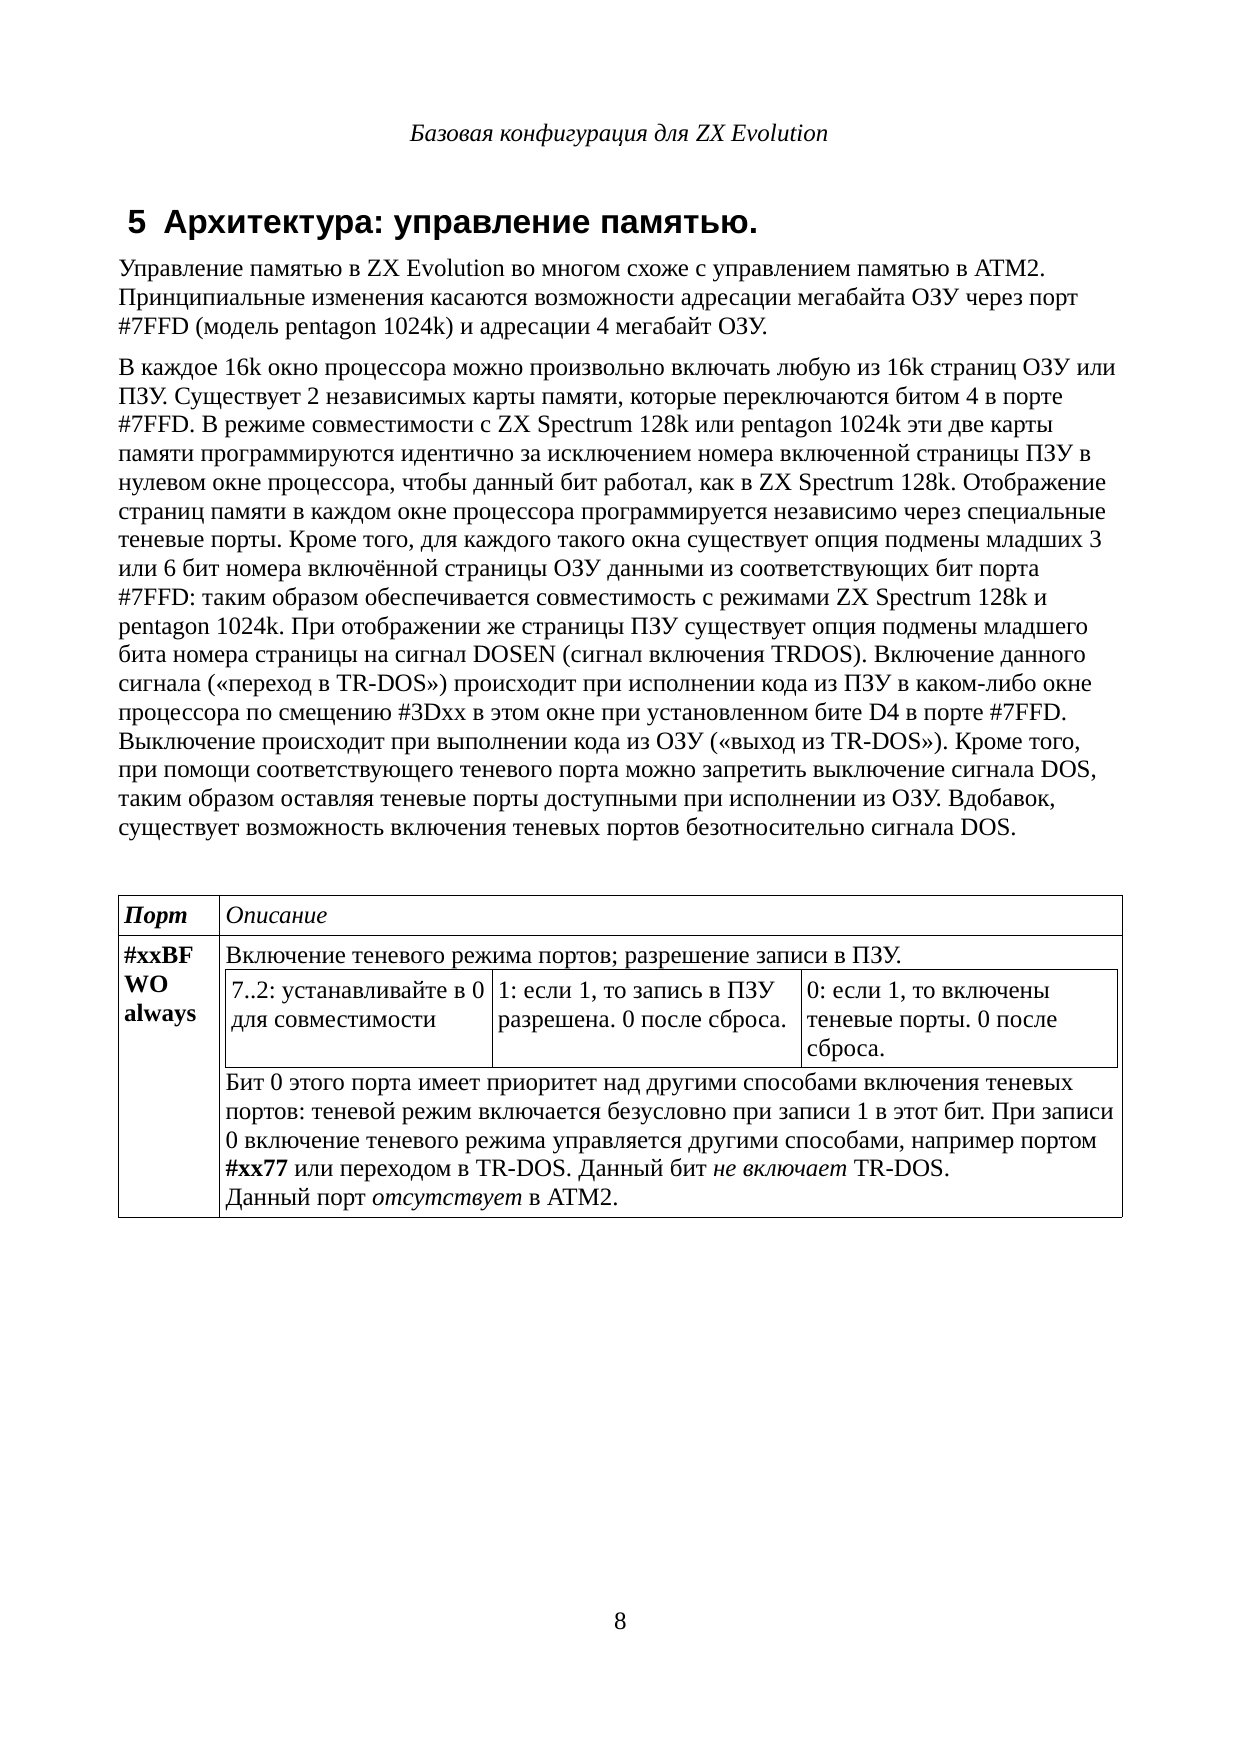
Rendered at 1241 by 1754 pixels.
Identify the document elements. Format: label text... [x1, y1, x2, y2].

subtitle Архитектура: управление памятью. [118, 202, 1122, 241]
text Управление памятью в ZX Evolution во многом схоже с управлением памятью в ATM2. Принципиальные изменения касаются возможности адресации мегабайта ОЗУ через порт #7FFD (модель pentagon 1024k) и адресации 4 мегабайт ОЗУ. [118, 253, 1122, 339]
text В каждое 16k окно процессора можно произвольно включать любую из 16k страниц ОЗУ или ПЗУ. Существует 2 независимых карты памяти, которые переключаются битом 4 в порте #7FFD. В режиме совместимости с ZX Spectrum 128k или pentagon 1024k эти две карты памяти программируются идентично за исключением номера включенной страницы ПЗУ в нулевом окне процессора, чтобы данный бит работал, как в ZX Spectrum 128k. Отображение страниц памяти в каждом окне процессора программируется независимо через специальные теневые порты. Кроме того, для каждого такого окна существует опция подмены младших 3 или 6 бит номера включённой страницы ОЗУ данными из соответствующих бит порта #7FFD: таким образом обеспечивается совместимость с режимами ZX Spectrum 128k и pentagon 1024k. При отображении же страницы ПЗУ существует опция подмены младшего бита номера страницы на сигнал DOSEN (сигнал включения TRDOS). Включение данного сигнала («переход в TR-DOS») происходит при исполнении кода из ПЗУ в каком-либо окне процессора по смещению #3Dxx в этом окне при установленном бите D4 в порте #7FFD. Выключение происходит при выполнении кода из ОЗУ («выход из TR-DOS»). Кроме того, при помощи соответствующего теневого порта можно запретить выключение сигнала DOS, таким образом оставляя теневые порты доступными при исполнении из ОЗУ. Вдобавок, существует возможность включения теневых портов безотносительно сигнала DOS. [118, 352, 1122, 841]
table_cell #xxBF WO always [119, 936, 219, 1217]
table_header 1: если 1, то запись в ПЗУ разрешена. 0 после сброса. [493, 970, 801, 1067]
table_header 7..2: устанавливайте в 0 для совместимости [226, 970, 492, 1067]
table_cell Включение теневого режима портов; разрешение записи в ПЗУ. Бит 0 этого порта имеет приоритет над другими способами включения теневых портов: теневой режим включается безусловно при записи 1 в этот бит. При записи 0 включение теневого режима управляется другими способами, например портом #xx77 или переходом в TR-DOS. Данный бит не включает TR-DOS. Данный порт отсутствует в ATM2. [220, 936, 1122, 1217]
table_header Порт [119, 896, 219, 935]
table_header 0: если 1, то включены теневые порты. 0 после сброса. [802, 970, 1117, 1067]
table_header Описание [220, 896, 1122, 935]
